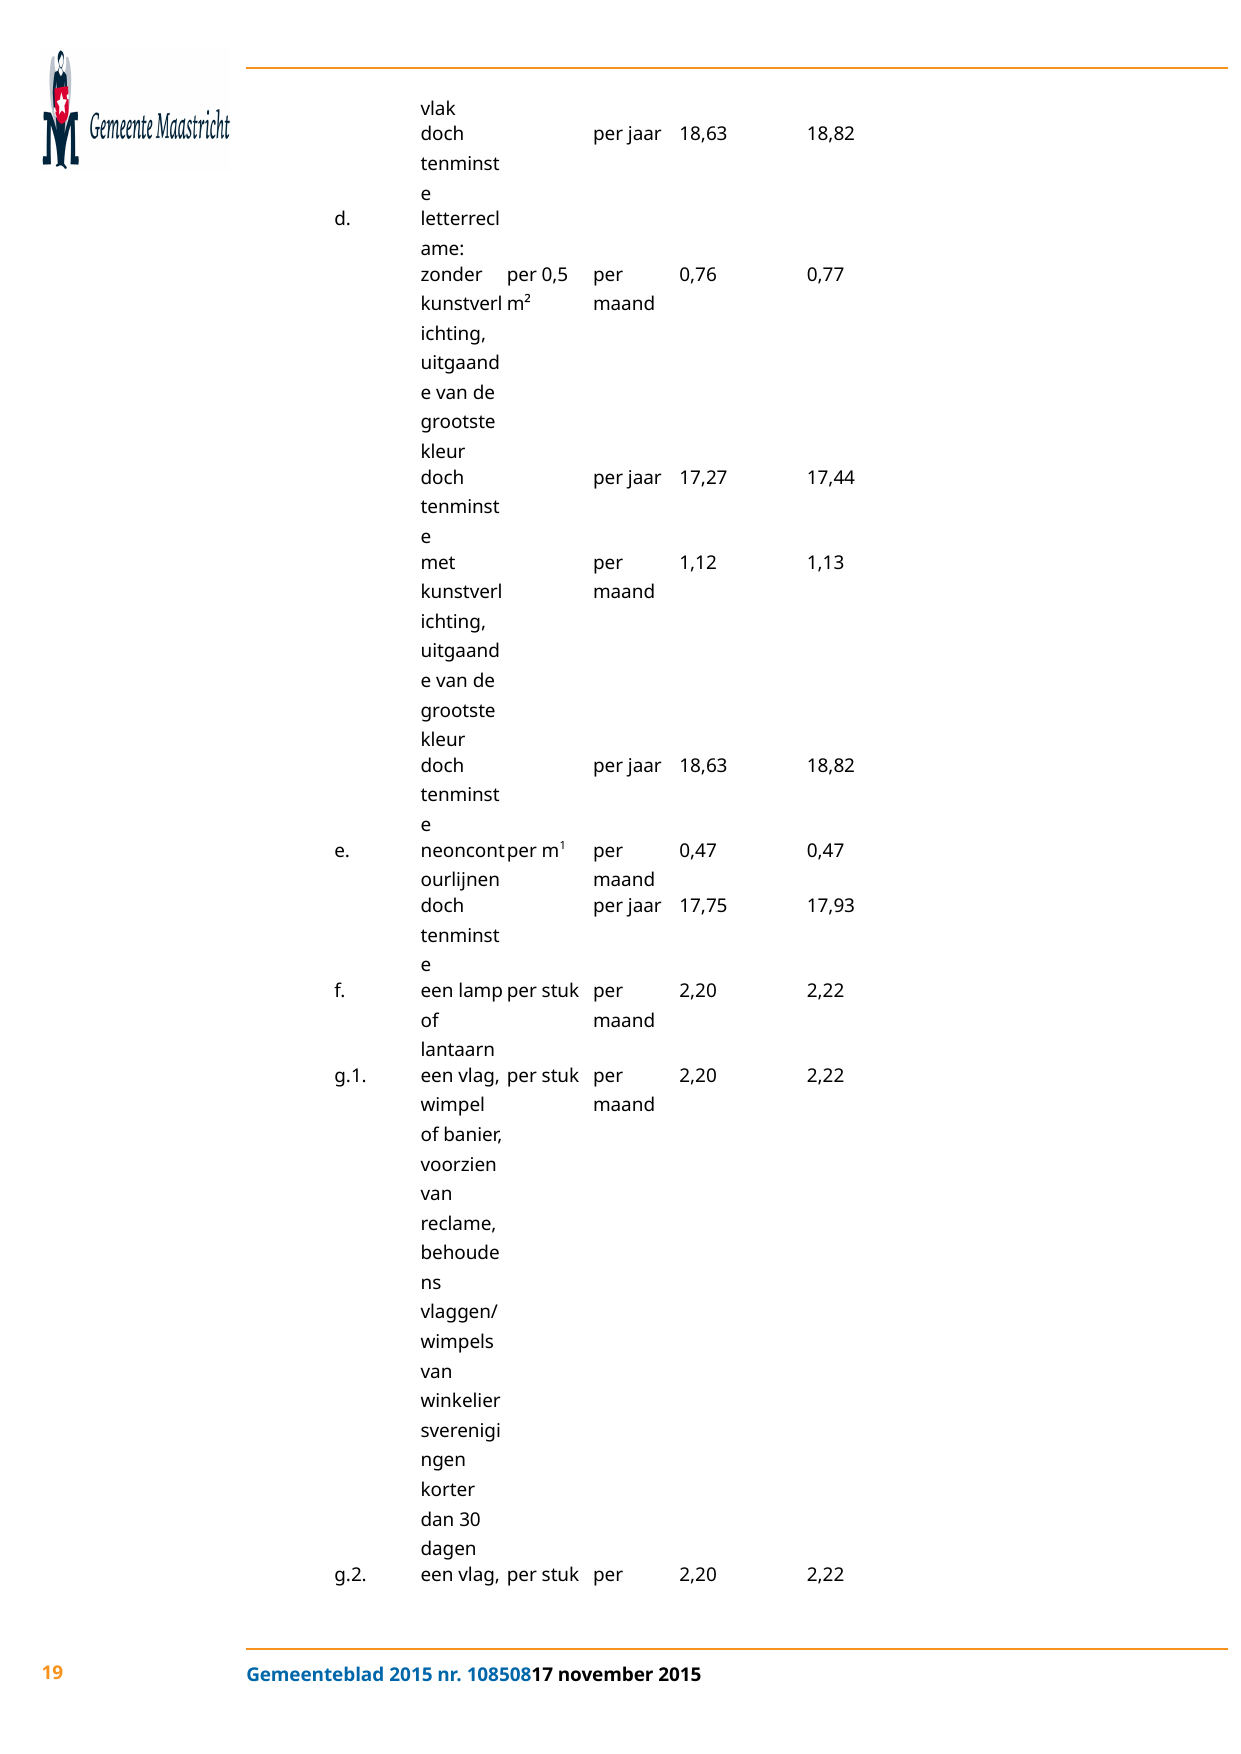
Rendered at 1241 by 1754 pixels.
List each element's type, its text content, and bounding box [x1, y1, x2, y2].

table_cell [507, 464, 593, 549]
table_cell [248, 837, 334, 892]
table_cell [334, 121, 420, 205]
table_cell een lamp of lantaarn [420, 977, 507, 1062]
table_cell per stuk [507, 1062, 593, 1561]
table_cell een vlag, [420, 1561, 507, 1587]
table_cell doch tenminste [420, 892, 507, 977]
table_cell 0,77 [807, 261, 893, 464]
table_cell [248, 892, 334, 977]
table_cell [248, 1062, 334, 1561]
table_cell 2,22 [807, 1062, 893, 1561]
table_cell per maand [593, 1062, 679, 1561]
table_cell 2,20 [679, 1062, 807, 1561]
table_cell een vlag, wimpel of banier, voorzien van reclame, behoudens vlaggen/wimpels van winkeliersverenigingen korter dan 30 dagen [420, 1062, 507, 1561]
table_cell letterreclame: [420, 205, 507, 261]
table_cell per m1 [507, 837, 593, 892]
table_cell doch tenminste [420, 752, 507, 837]
table_cell neoncontourlijnen [420, 837, 507, 892]
table_cell 0,47 [807, 837, 893, 892]
table_cell [248, 752, 334, 837]
table_cell [593, 205, 679, 261]
table_cell [334, 261, 420, 464]
table_cell per 0,5 m² [507, 261, 593, 464]
table_cell [334, 752, 420, 837]
table_cell [507, 121, 593, 205]
table_cell [248, 95, 334, 121]
table_cell g.2. [334, 1561, 420, 1587]
table_cell per stuk [507, 977, 593, 1062]
table_cell 18,63 [679, 121, 807, 205]
table_cell d. [334, 205, 420, 261]
table_cell [248, 261, 334, 464]
table_cell [507, 205, 593, 261]
table_cell 17,44 [807, 464, 893, 549]
table_cell per stuk [507, 1561, 593, 1587]
table_cell [807, 205, 893, 261]
table_cell [248, 1561, 334, 1587]
table_cell e. [334, 837, 420, 892]
table_cell 17,93 [807, 892, 893, 977]
picture [41, 47, 231, 172]
table_cell [248, 464, 334, 549]
table_cell 18,63 [679, 752, 807, 837]
table_cell 18,82 [807, 752, 893, 837]
table_cell [334, 95, 420, 121]
table_cell [334, 892, 420, 977]
table_cell g.1. [334, 1062, 420, 1561]
table_cell 1,12 [679, 549, 807, 752]
table_cell met kunstverlichting, uitgaande van de grootste kleur [420, 549, 507, 752]
table_cell [507, 752, 593, 837]
table_cell per jaar [593, 464, 679, 549]
table_cell per maand [593, 549, 679, 752]
table_cell [593, 95, 679, 121]
table_cell [507, 892, 593, 977]
table_cell per jaar [593, 892, 679, 977]
table_cell [248, 549, 334, 752]
table_cell [334, 464, 420, 549]
table_cell per jaar [593, 121, 679, 205]
table_cell f. [334, 977, 420, 1062]
table_cell [248, 205, 334, 261]
table_cell per [593, 1561, 679, 1587]
table_cell 17,27 [679, 464, 807, 549]
table_cell [507, 95, 593, 121]
table_cell vlak [420, 95, 507, 121]
table_cell per maand [593, 261, 679, 464]
table_cell 0,76 [679, 261, 807, 464]
table_cell 1,13 [807, 549, 893, 752]
table_cell 2,22 [807, 977, 893, 1062]
table_cell per maand [593, 977, 679, 1062]
table_cell [679, 95, 807, 121]
table_cell [807, 95, 893, 121]
table_cell per maand [593, 837, 679, 892]
table_cell [248, 121, 334, 205]
table_cell 2,20 [679, 1561, 807, 1587]
table_cell [334, 549, 420, 752]
table_cell [507, 549, 593, 752]
table_cell zonder kunstverlichting, uitgaande van de grootste kleur [420, 261, 507, 464]
table_cell 18,82 [807, 121, 893, 205]
table_cell 2,22 [807, 1561, 893, 1587]
table_cell [679, 205, 807, 261]
table_cell doch tenminste [420, 464, 507, 549]
table_cell 2,20 [679, 977, 807, 1062]
table_cell 0,47 [679, 837, 807, 892]
table_cell doch tenminste [420, 121, 507, 205]
table_cell [248, 977, 334, 1062]
table_cell per jaar [593, 752, 679, 837]
table_cell 17,75 [679, 892, 807, 977]
